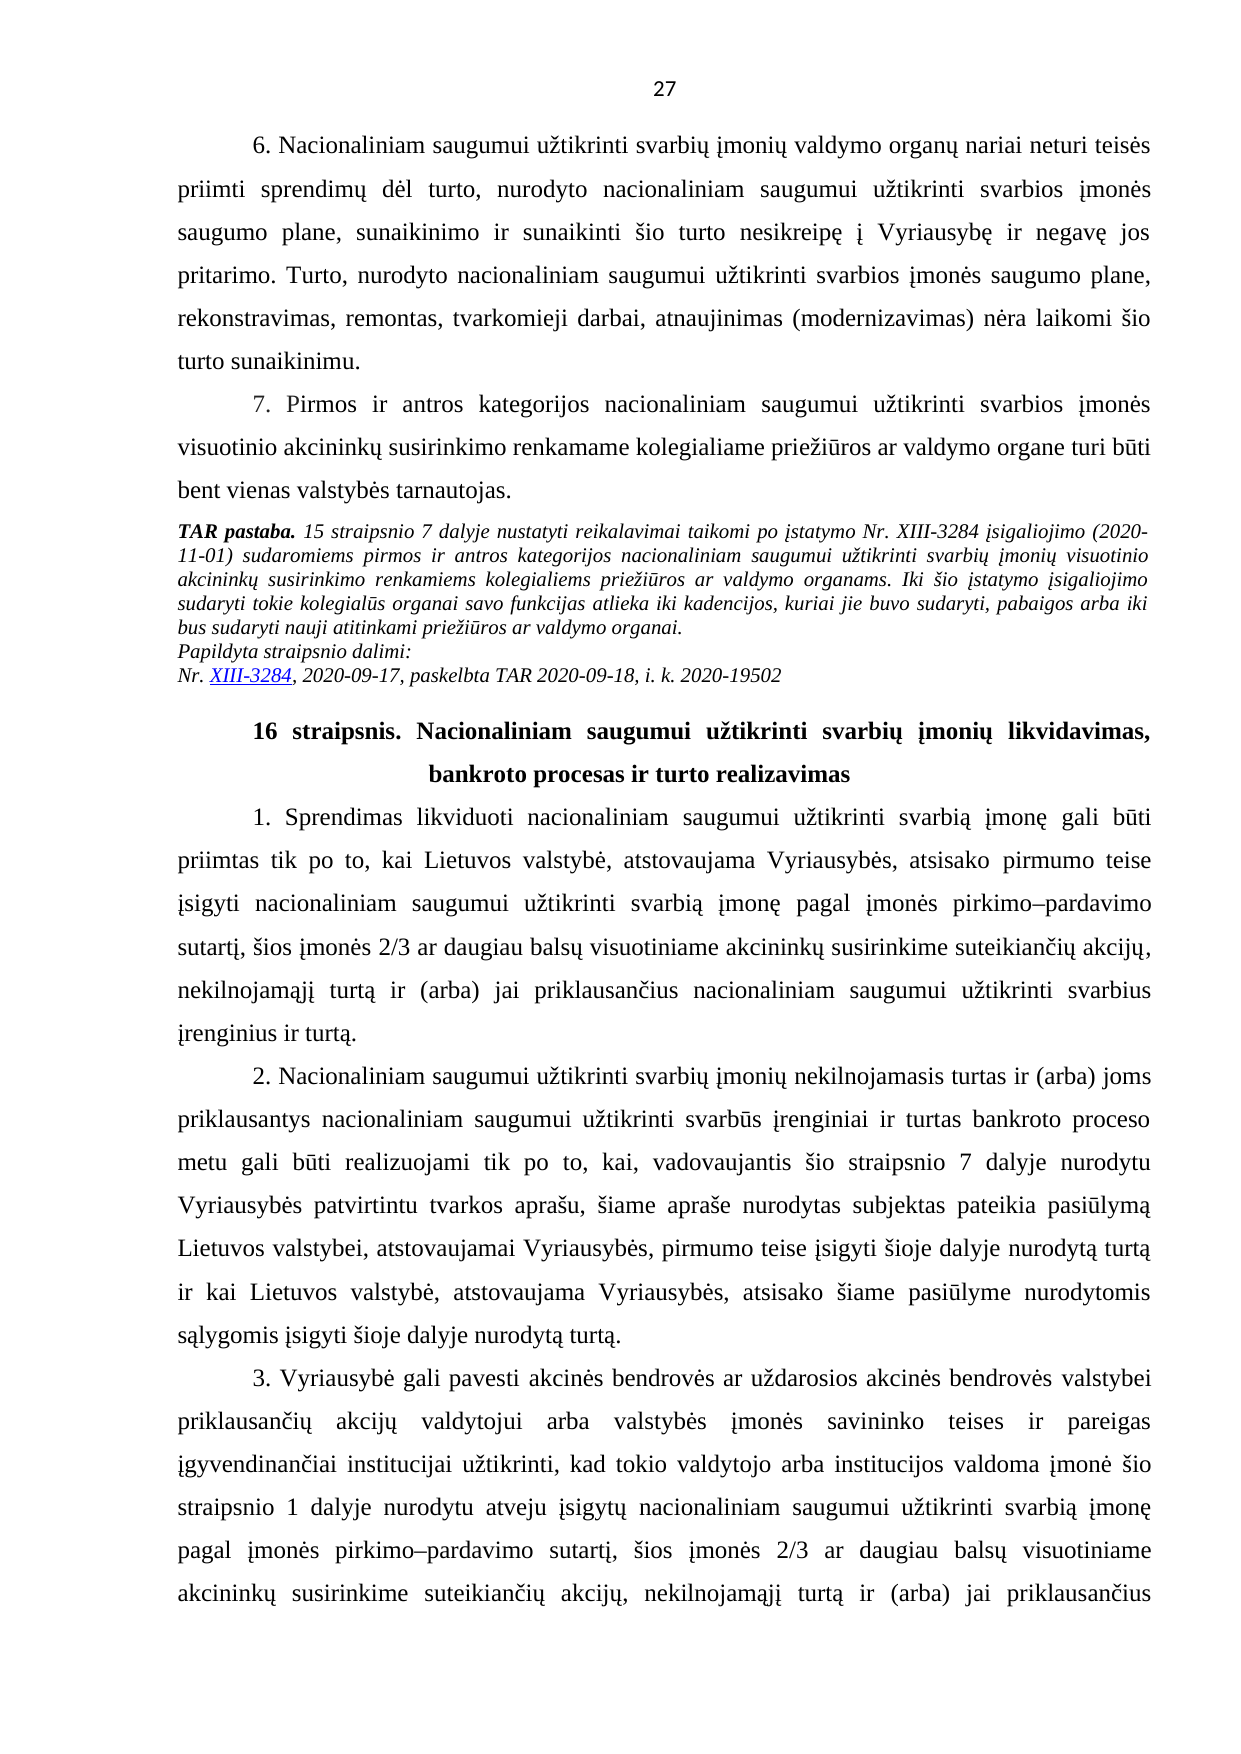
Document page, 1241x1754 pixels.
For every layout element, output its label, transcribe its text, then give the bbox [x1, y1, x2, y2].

text 3. Vyriausybė gali pavesti akcinės bendrovės ar uždarosios akcinės bendrovės valstybei priklausančių akcijų valdytojui arba valstybės įmonės savininko teises ir pareigas įgyvendinančiai institucijai užtikrinti, kad tokio valdytojo arba institucijos valdoma įmonė šio straipsnio 1 dalyje nurodytu atveju įsigytų nacionaliniam saugumui užtikrinti svarbią įmonę pagal įmonės pirkimo–pardavimo sutartį, šios įmonės 2/3 ar daugiau balsų visuotiniame akcininkų susirinkime suteikiančių akcijų, nekilnojamąjį turtą ir (arba) jai priklausančius [177, 1363, 1152, 1607]
text Nr. XIII-3284, 2020-09-17, paskelbta TAR 2020-09-18, i. k. 2020-19502 [177, 663, 1152, 687]
text 2. Nacionaliniam saugumui užtikrinti svarbių įmonių nekilnojamasis turtas ir (arba) joms priklausantys nacionaliniam saugumui užtikrinti svarbūs įrenginiai ir turtas bankroto proceso metu gali būti realizuojami tik po to, kai, vadovaujantis šio straipsnio 7 dalyje nurodytu Vyriausybės patvirtintu tvarkos aprašu, šiame apraše nurodytas subjektas pateikia pasiūlymą Lietuvos valstybei, atstovaujamai Vyriausybės, pirmumo teise įsigyti šioje dalyje nurodytą turtą ir kai Lietuvos valstybė, atstovaujama Vyriausybės, atsisako šiame pasiūlyme nurodytomis sąlygomis įsigyti šioje dalyje nurodytą turtą. [177, 1061, 1152, 1348]
text 6. Nacionaliniam saugumui užtikrinti svarbių įmonių valdymo organų nariai neturi teisės priimti sprendimų dėl turto, nurodyto nacionaliniam saugumui užtikrinti svarbios įmonės saugumo plane, sunaikinimo ir sunaikinti šio turto nesikreipę į Vyriausybę ir negavę jos pritarimo. Turto, nurodyto nacionaliniam saugumui užtikrinti svarbios įmonės saugumo plane, rekonstravimas, remontas, tvarkomieji darbai, atnaujinimas (modernizavimas) nėra laikomi šio turto sunaikinimu. [177, 131, 1152, 375]
text 16 straipsnis. Nacionaliniam saugumui užtikrinti svarbių įmonių likvidavimas, bankroto procesas ir turto realizavimas [252, 716, 1152, 788]
text Papildyta straipsnio dalimi: [177, 639, 1152, 663]
text 7. Pirmos ir antros kategorijos nacionaliniam saugumui užtikrinti svarbios įmonės visuotinio akcininkų susirinkimo renkamame kolegialiame priežiūros ar valdymo organe turi būti bent vienas valstybės tarnautojas. [177, 389, 1152, 504]
text TAR pastaba. 15 straipsnio 7 dalyje nustatyti reikalavimai taikomi po įstatymo Nr. XIII-3284 įsigaliojimo (2020-11-01) sudaromiems pirmos ir antros kategorijos nacionaliniam saugumui užtikrinti svarbių įmonių visuotinio akcininkų susirinkimo renkamiems kolegialiems priežiūros ar valdymo organams. Iki šio įstatymo įsigaliojimo sudaryti tokie kolegialūs organai savo funkcijas atlieka iki kadencijos, kuriai jie buvo sudaryti, pabaigos arba iki bus sudaryti nauji atitinkami priežiūros ar valdymo organai. [177, 519, 1152, 639]
text 1. Sprendimas likviduoti nacionaliniam saugumui užtikrinti svarbią įmonę gali būti priimtas tik po to, kai Lietuvos valstybė, atstovaujama Vyriausybės, atsisako pirmumo teise įsigyti nacionaliniam saugumui užtikrinti svarbią įmonę pagal įmonės pirkimo–pardavimo sutartį, šios įmonės 2/3 ar daugiau balsų visuotiniame akcininkų susirinkime suteikiančių akcijų, nekilnojamąjį turtą ir (arba) jai priklausančius nacionaliniam saugumui užtikrinti svarbius įrenginius ir turtą. [177, 802, 1152, 1047]
